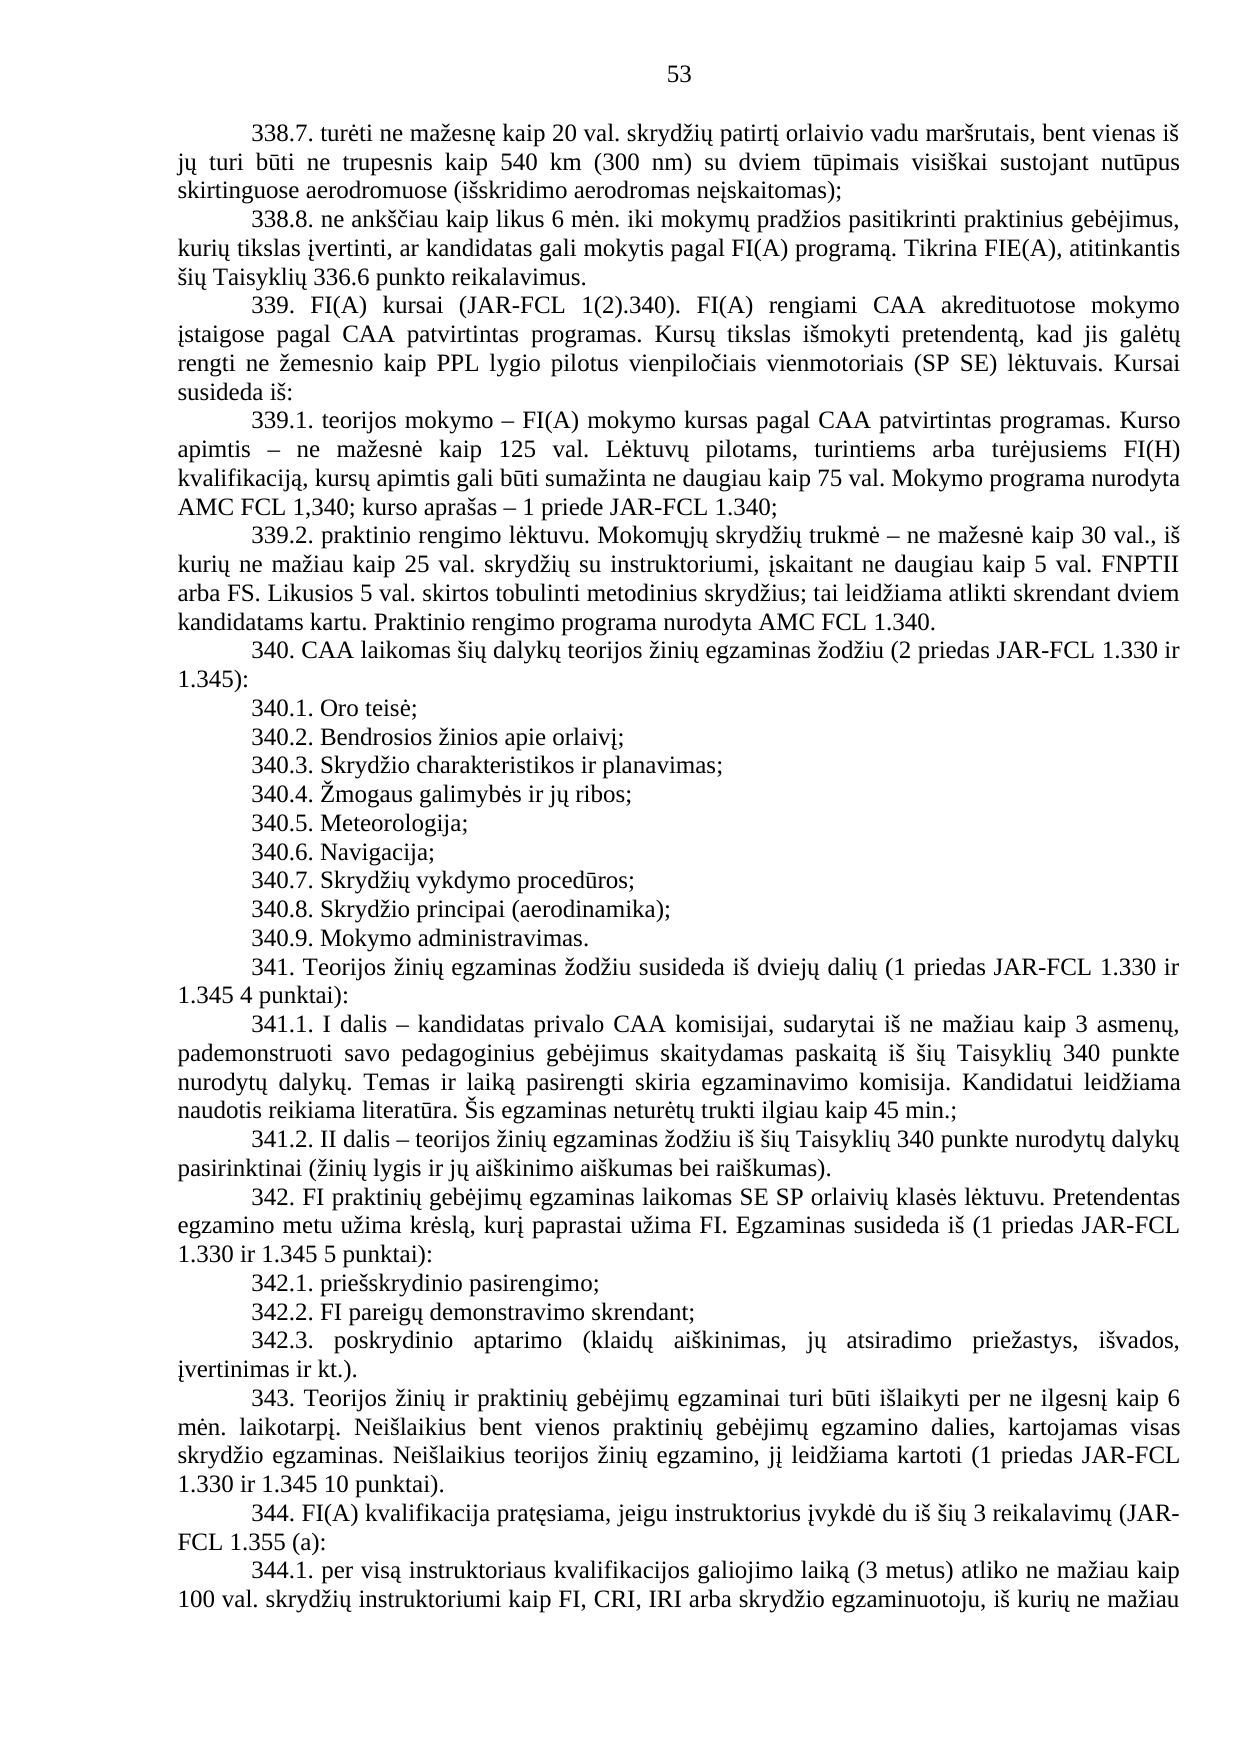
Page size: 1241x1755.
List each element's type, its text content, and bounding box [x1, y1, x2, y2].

text 340.9. Mokymo administravimas. [177, 923, 1181, 952]
text 340.5. Meteorologija; [177, 808, 1181, 837]
text 340.7. Skrydžių vykdymo procedūros; [177, 866, 1181, 894]
text 340.3. Skrydžio charakteristikos ir planavimas; [177, 751, 1181, 779]
text 338.7. turėti ne mažesnę kaip 20 val. skrydžių patirtį orlaivio vadu maršrutais, bent vienas iš jų turi būti ne trupesnis kaip 540 km (300 nm) su dviem tūpimais visiškai sustojant nutūpus skirtinguose aerodromuose (išskridimo aerodromas neįskaitomas); [177, 118, 1181, 204]
text 340.4. Žmogaus galimybės ir jų ribos; [177, 779, 1181, 808]
text 340.8. Skrydžio principai (aerodinamika); [177, 894, 1181, 923]
text 342.1. priešskrydinio pasirengimo; [177, 1268, 1181, 1297]
text 342. FI praktinių gebėjimų egzaminas laikomas SE SP orlaivių klasės lėktuvu. Pretendentas egzamino metu užima krėslą, kurį paprastai užima FI. Egzaminas susideda iš (1 priedas JAR-FCL 1.330 ir 1.345 5 punktai): [177, 1182, 1181, 1268]
text 339.1. teorijos mokymo – FI(A) mokymo kursas pagal CAA patvirtintas programas. Kurso apimtis – ne mažesnė kaip 125 val. Lėktuvų pilotams, turintiems arba turėjusiems FI(H) kvalifikaciją, kursų apimtis gali būti sumažinta ne daugiau kaip 75 val. Mokymo programa nurodyta AMC FCL 1,340; kurso aprašas – 1 priede JAR-FCL 1.340; [177, 406, 1181, 521]
text 341.1. I dalis – kandidatas privalo CAA komisijai, sudarytai iš ne mažiau kaip 3 asmenų, pademonstruoti savo pedagoginius gebėjimus skaitydamas paskaitą iš šių Taisyklių 340 punkte nurodytų dalykų. Temas ir laiką pasirengti skiria egzaminavimo komisija. Kandidatui leidžiama naudotis reikiama literatūra. Šis egzaminas neturėtų trukti ilgiau kaip 45 min.; [177, 1009, 1181, 1124]
text 341.2. II dalis – teorijos žinių egzaminas žodžiu iš šių Taisyklių 340 punkte nurodytų dalykų pasirinktinai (žinių lygis ir jų aiškinimo aiškumas bei raiškumas). [177, 1124, 1181, 1182]
text 342.2. FI pareigų demonstravimo skrendant; [177, 1297, 1181, 1326]
text 344. FI(A) kvalifikacija pratęsiama, jeigu instruktorius įvykdė du iš šių 3 reikalavimų (JAR-FCL 1.355 (a): [177, 1498, 1181, 1556]
text 341. Teorijos žinių egzaminas žodžiu susideda iš dviejų dalių (1 priedas JAR-FCL 1.330 ir 1.345 4 punktai): [177, 952, 1181, 1009]
text 340.6. Navigacija; [177, 837, 1181, 866]
text 340. CAA laikomas šių dalykų teorijos žinių egzaminas žodžiu (2 priedas JAR-FCL 1.330 ir 1.345): [177, 636, 1181, 693]
text 343. Teorijos žinių ir praktinių gebėjimų egzaminai turi būti išlaikyti per ne ilgesnį kaip 6 mėn. laikotarpį. Neišlaikius bent vienos praktinių gebėjimų egzamino dalies, kartojamas visas skrydžio egzaminas. Neišlaikius teorijos žinių egzamino, jį leidžiama kartoti (1 priedas JAR-FCL 1.330 ir 1.345 10 punktai). [177, 1383, 1181, 1498]
text 340.2. Bendrosios žinios apie orlaivį; [177, 722, 1181, 751]
text 342.3. poskrydinio aptarimo (klaidų aiškinimas, jų atsiradimo priežastys, išvados, įvertinimas ir kt.). [177, 1326, 1181, 1383]
text 339. FI(A) kursai (JAR-FCL 1(2).340). FI(A) rengiami CAA akredituotose mokymo įstaigose pagal CAA patvirtintas programas. Kursų tikslas išmokyti pretendentą, kad jis galėtų rengti ne žemesnio kaip PPL lygio pilotus vienpiločiais vienmotoriais (SP SE) lėktuvais. Kursai susideda iš: [177, 291, 1181, 406]
text 340.1. Oro teisė; [177, 693, 1181, 722]
text 344.1. per visą instruktoriaus kvalifikacijos galiojimo laiką (3 metus) atliko ne mažiau kaip 100 val. skrydžių instruktoriumi kaip FI, CRI, IRI arba skrydžio egzaminuotoju, iš kurių ne mažiau [177, 1556, 1181, 1613]
text 338.8. ne ankščiau kaip likus 6 mėn. iki mokymų pradžios pasitikrinti praktinius gebėjimus, kurių tikslas įvertinti, ar kandidatas gali mokytis pagal FI(A) programą. Tikrina FIE(A), atitinkantis šių Taisyklių 336.6 punkto reikalavimus. [177, 204, 1181, 291]
text 339.2. praktinio rengimo lėktuvu. Mokomųjų skrydžių trukmė – ne mažesnė kaip 30 val., iš kurių ne mažiau kaip 25 val. skrydžių su instruktoriumi, įskaitant ne daugiau kaip 5 val. FNPTII arba FS. Likusios 5 val. skirtos tobulinti metodinius skrydžius; tai leidžiama atlikti skrendant dviem kandidatams kartu. Praktinio rengimo programa nurodyta AMC FCL 1.340. [177, 521, 1181, 636]
